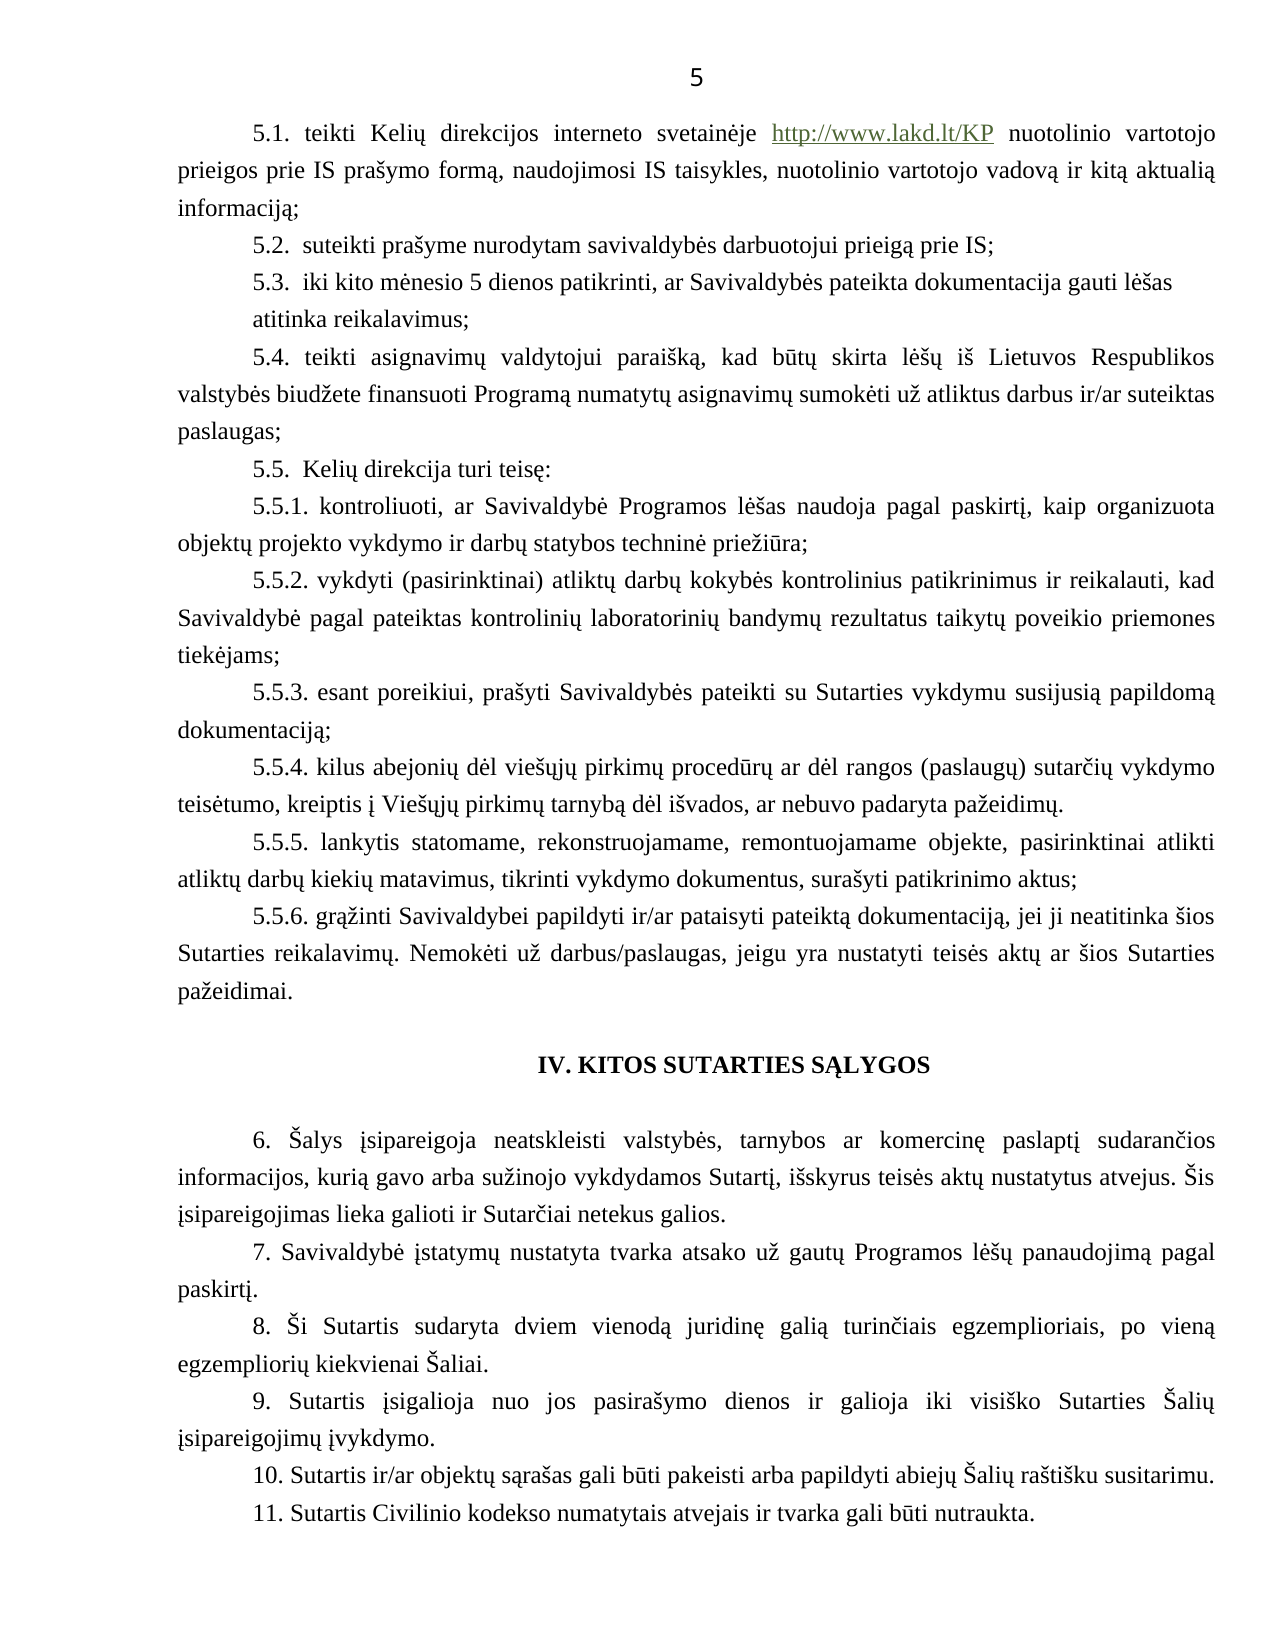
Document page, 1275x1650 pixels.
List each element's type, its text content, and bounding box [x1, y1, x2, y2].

text 8. Ši Sutartis sudaryta dviem vienodą juridinę galią turinčiais egzemplioriais, po vieną egzempliorių kiekvienai Šaliai. [177, 1311, 1216, 1377]
text 10. Sutartis ir/ar objektų sąrašas gali būti pakeisti arba papildyti abiejų Šalių raštišku susitarimu. [177, 1461, 1216, 1489]
text 5.2. suteikti prašyme nurodytam savivaldybės darbuotojui prieigą prie IS; [177, 230, 1216, 259]
text 11. Sutartis Civilinio kodekso numatytais atvejais ir tvarka gali būti nutraukta. [177, 1498, 1216, 1527]
text 9. Sutartis įsigalioja nuo jos pasirašymo dienos ir galioja iki visiško Sutarties Šalių įsipareigojimų įvykdymo. [177, 1386, 1216, 1452]
text 5.5.4. kilus abejonių dėl viešųjų pirkimų procedūrų ar dėl rangos (paslaugų) sutarčių vykdymo teisėtumo, kreiptis į Viešųjų pirkimų tarnybą dėl išvados, ar nebuvo padaryta pažeidimų. [177, 752, 1216, 818]
text 7. Savivaldybė įstatymų nustatyta tvarka atsako už gautų Programos lėšų panaudojimą pagal paskirtį. [177, 1237, 1216, 1303]
text 5.1. teikti Kelių direkcijos interneto svetainėje http://www.lakd.lt/KP nuotolinio vartotojo prieigos prie IS prašymo formą, naudojimosi IS taisykles, nuotolinio vartotojo vadovą ir kitą aktualią informaciją; [177, 118, 1216, 221]
text atitinka reikalavimus; [177, 304, 1216, 333]
text 5.5.6. grąžinti Savivaldybei papildyti ir/ar pataisyti pateiktą dokumentaciją, jei ji neatitinka šios Sutarties reikalavimų. Nemokėti už darbus/paslaugas, jeigu yra nustatyti teisės aktų ar šios Sutarties pažeidimai. [177, 901, 1216, 1004]
text 5.5.5. lankytis statomame, rekonstruojamame, remontuojamame objekte, pasirinktinai atlikti atliktų darbų kiekių matavimus, tikrinti vykdymo dokumentus, surašyti patikrinimo aktus; [177, 827, 1216, 893]
text 5.3. iki kito mėnesio 5 dienos patikrinti, ar Savivaldybės pateikta dokumentacija gauti lėšas [177, 267, 1216, 296]
text 6. Šalys įsipareigoja neatskleisti valstybės, tarnybos ar komercinę paslaptį sudarančios informacijos, kurią gavo arba sužinojo vykdydamos Sutartį, išskyrus teisės aktų nustatytus atvejus. Šis įsipareigojimas lieka galioti ir Sutarčiai netekus galios. [177, 1125, 1216, 1228]
text 5.5.3. esant poreikiui, prašyti Savivaldybės pateikti su Sutarties vykdymu susijusią papildomą dokumentaciją; [177, 677, 1216, 743]
text IV. KITOS SUTARTIES SĄLYGOS [177, 1050, 1216, 1079]
text 5.4. teikti asignavimų valdytojui paraišką, kad būtų skirta lėšų iš Lietuvos Respublikos valstybės biudžete finansuoti Programą numatytų asignavimų sumokėti už atliktus darbus ir/ar suteiktas paslaugas; [177, 342, 1216, 445]
text 5.5.2. vykdyti (pasirinktinai) atliktų darbų kokybės kontrolinius patikrinimus ir reikalauti, kad Savivaldybė pagal pateiktas kontrolinių laboratorinių bandymų rezultatus taikytų poveikio priemones tiekėjams; [177, 566, 1216, 669]
text 5.5.1. kontroliuoti, ar Savivaldybė Programos lėšas naudoja pagal paskirtį, kaip organizuota objektų projekto vykdymo ir darbų statybos techninė priežiūra; [177, 491, 1216, 557]
text 5.5. Kelių direkcija turi teisę: [177, 454, 1216, 482]
